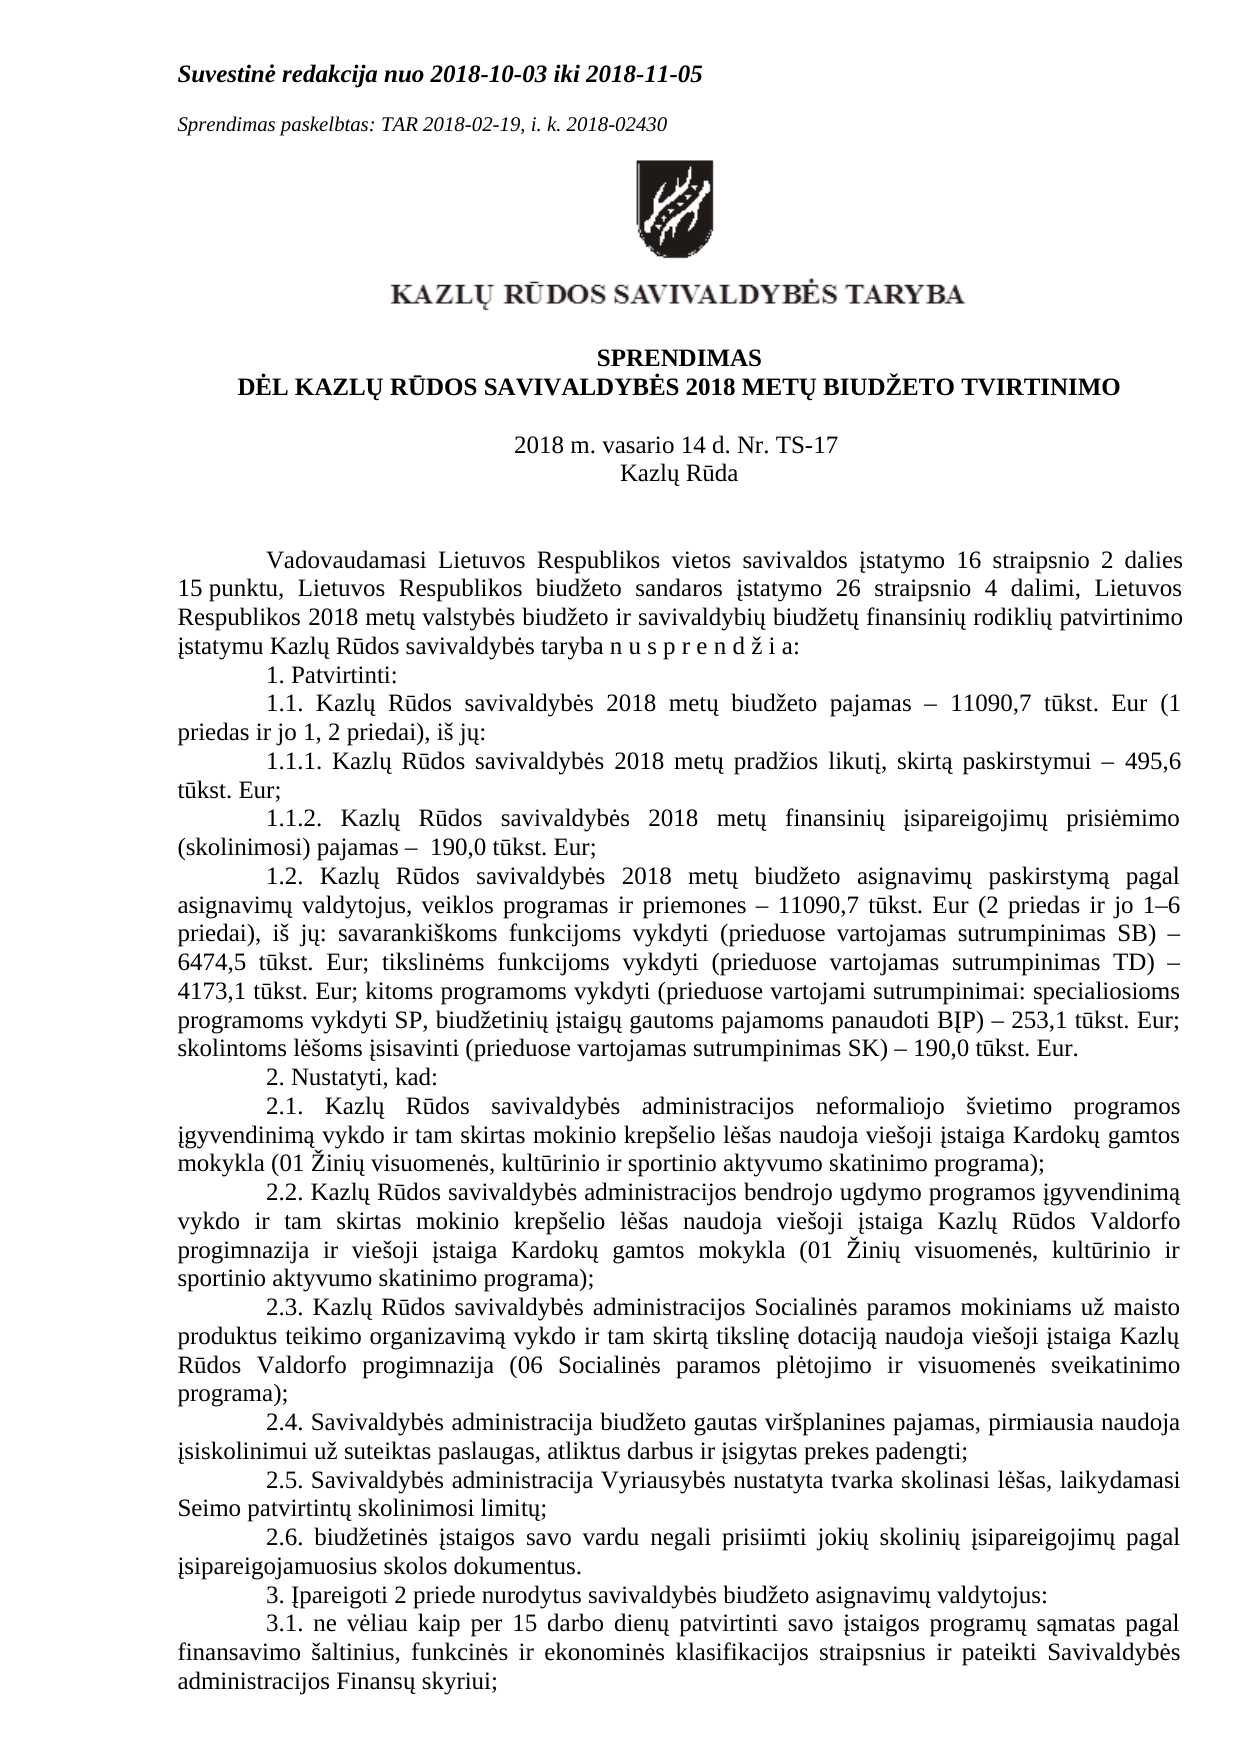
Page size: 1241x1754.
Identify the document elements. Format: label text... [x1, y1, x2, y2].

text 1.1.2. Kazlų Rūdos savivaldybės 2018 metų finansinių įsipareigojimų prisiėmimo (skolinimosi) pajamas – 190,0 tūkst. Eur; [177, 803, 1181, 861]
text 2.4. Savivaldybės administracija biudžeto gautas viršplanines pajamas, pirmiausia naudoja įsiskolinimui už suteiktas paslaugas, atliktus darbus ir įsigytas prekes padengti; [177, 1407, 1181, 1465]
text Kazlų Rūda [177, 458, 1181, 487]
text Sprendimas paskelbtas: TAR 2018-02-19, i. k. 2018-02430 [177, 112, 1181, 136]
text 1.1. Kazlų Rūdos savivaldybės 2018 metų biudžeto pajamas – 11090,7 tūkst. Eur (1 priedas ir jo 1, 2 priedai), iš jų: [177, 688, 1181, 746]
text 1.1.1. Kazlų Rūdos savivaldybės 2018 metų pradžios likutį, skirtą paskirstymui – 495,6 tūkst. Eur; [177, 746, 1181, 803]
text 2018 m. vasario 14 d. Nr. TS-17 [177, 430, 1181, 458]
text 2.3. Kazlų Rūdos savivaldybės administracijos Socialinės paramos mokiniams už maisto produktus teikimo organizavimą vykdo ir tam skirtą tikslinę dotaciją naudoja viešoji įstaiga Kazlų Rūdos Valdorfo progimnazija (06 Socialinės paramos plėtojimo ir visuomenės sveikatinimo programa); [177, 1292, 1181, 1407]
text 3.1. ne vėliau kaip per 15 darbo dienų patvirtinti savo įstaigos programų sąmatas pagal finansavimo šaltinius, funkcinės ir ekonominės klasifikacijos straipsnius ir pateikti Savivaldybės administracijos Finansų skyriui; [177, 1608, 1181, 1695]
text 2.1. Kazlų Rūdos savivaldybės administracijos neformaliojo švietimo programos įgyvendinimą vykdo ir tam skirtas mokinio krepšelio lėšas naudoja viešoji įstaiga Kardokų gamtos mokykla (01 Žinių visuomenės, kultūrinio ir sportinio aktyvumo skatinimo programa); [177, 1091, 1181, 1177]
text 2.5. Savivaldybės administracija Vyriausybės nustatyta tvarka skolinasi lėšas, laikydamasi Seimo patvirtintų skolinimosi limitų; [177, 1465, 1181, 1522]
text DĖL KAZLŲ RŪDOS SAVIVALDYBĖS 2018 METŲ BIUDŽETO TVIRTINIMO [177, 372, 1181, 401]
text Vadovaudamasi Lietuvos Respublikos vietos savivaldos įstatymo 16 straipsnio 2 dalies 15 punktu, Lietuvos Respublikos biudžeto sandaros įstatymo 26 straipsnio 4 dalimi, Lietuvos Respublikos 2018 metų valstybės biudžeto ir savivaldybių biudžetų finansinių rodiklių patvirtinimo įstatymu Kazlų Rūdos savivaldybės taryba n u s p r e n d ž i a: [177, 545, 1183, 660]
text 2.6. biudžetinės įstaigos savo vardu negali prisiimti jokių skolinių įsipareigojimų pagal įsipareigojamuosius skolos dokumentus. [177, 1522, 1181, 1580]
text 1.2. Kazlų Rūdos savivaldybės 2018 metų biudžeto asignavimų paskirstymą pagal asignavimų valdytojus, veiklos programas ir priemones – 11090,7 tūkst. Eur (2 priedas ir jo 1–6 priedai), iš jų: savarankiškoms funkcijoms vykdyti (prieduose vartojamas sutrumpinimas SB) – 6474,5 tūkst. Eur; tikslinėms funkcijoms vykdyti (prieduose vartojamas sutrumpinimas TD) – 4173,1 tūkst. Eur; kitoms programoms vykdyti (prieduose vartojami sutrumpinimai: specialiosioms programoms vykdyti SP, biudžetinių įstaigų gautoms pajamoms panaudoti BĮP) – 253,1 tūkst. Eur; skolintoms lėšoms įsisavinti (prieduose vartojamas sutrumpinimas SK) – 190,0 tūkst. Eur. [177, 861, 1181, 1062]
text 1. Patvirtinti: [177, 660, 1183, 688]
text 2. Nustatyti, kad: [177, 1062, 1181, 1091]
text 3. Įpareigoti 2 priede nurodytus savivaldybės biudžeto asignavimų valdytojus: [177, 1580, 1181, 1608]
text Suvestinė redakcija nuo 2018-10-03 iki 2018-11-05 [177, 59, 1181, 88]
text 2.2. Kazlų Rūdos savivaldybės administracijos bendrojo ugdymo programos įgyvendinimą vykdo ir tam skirtas mokinio krepšelio lėšas naudoja viešoji įstaiga Kazlų Rūdos Valdorfo progimnazija ir viešoji įstaiga Kardokų gamtos mokykla (01 Žinių visuomenės, kultūrinio ir sportinio aktyvumo skatinimo programa); [177, 1177, 1181, 1292]
text SPRENDIMAS [177, 343, 1181, 372]
